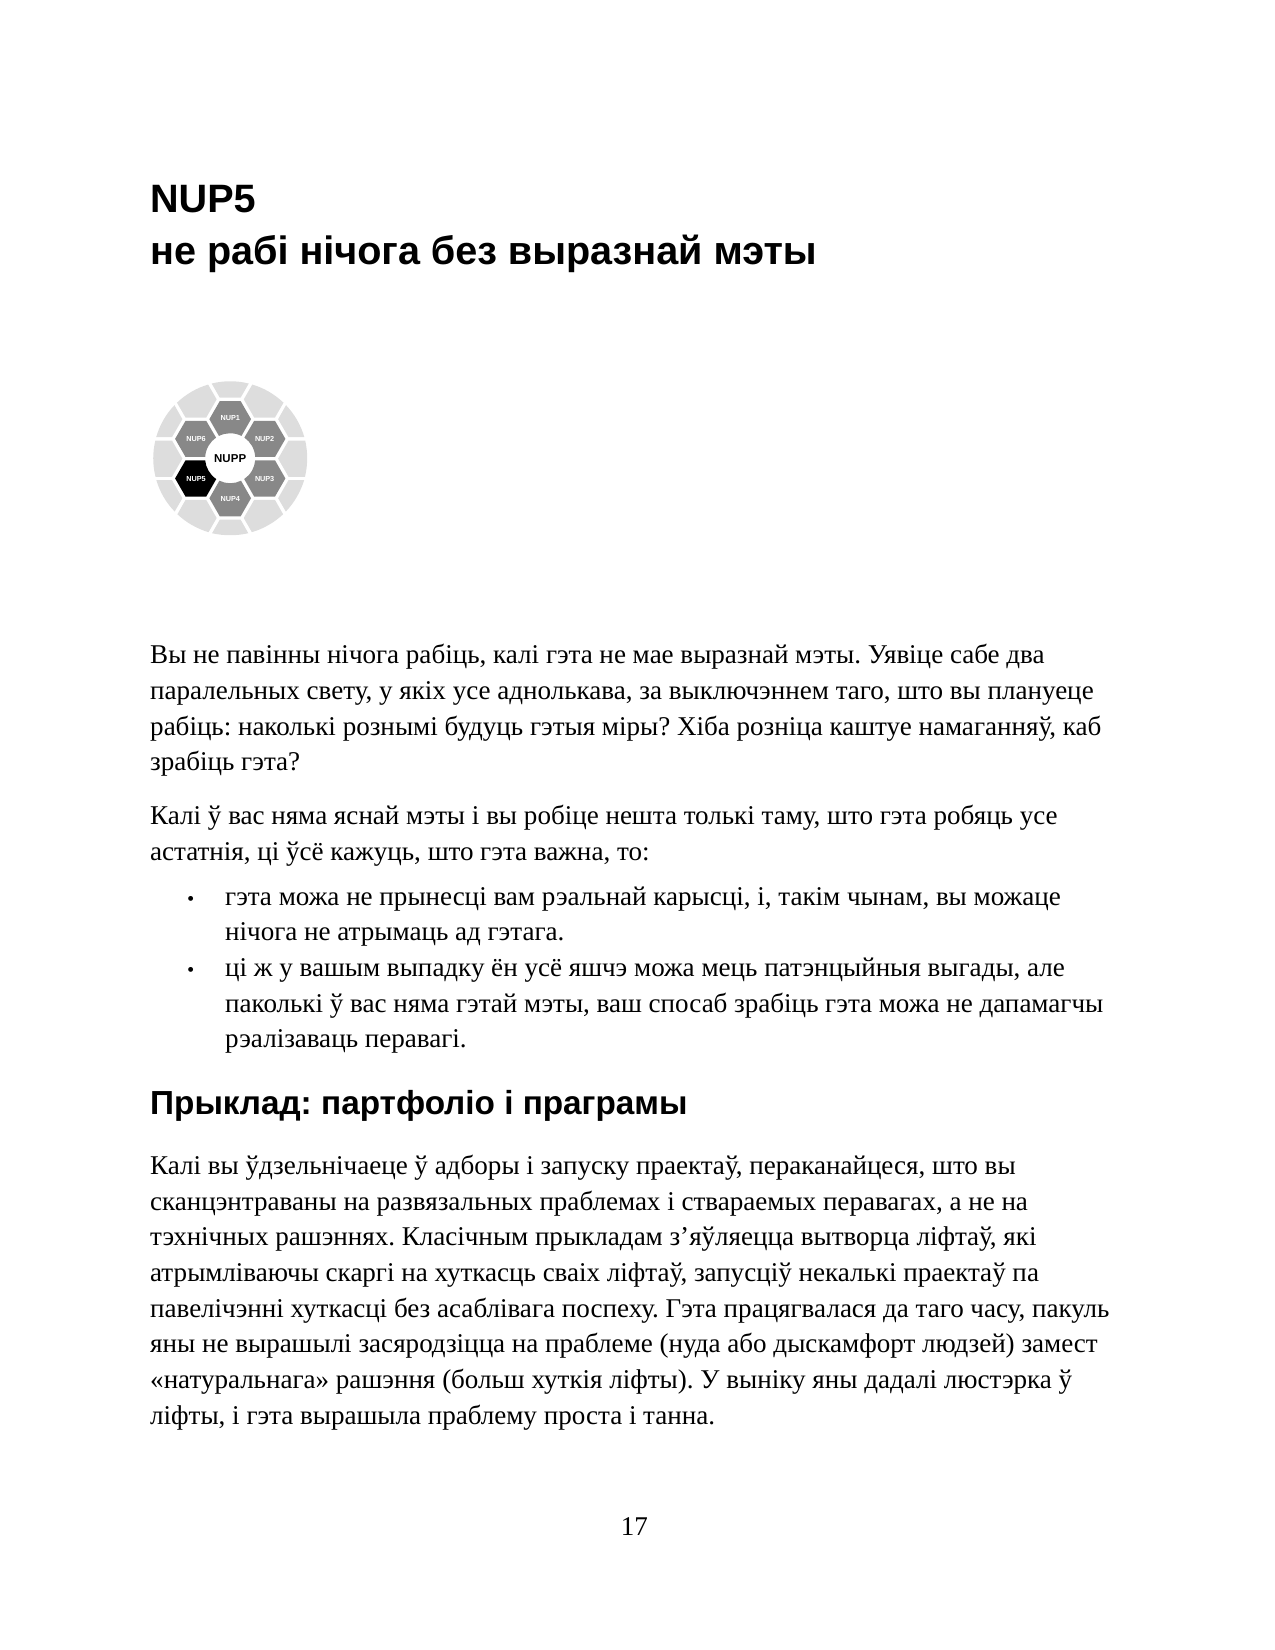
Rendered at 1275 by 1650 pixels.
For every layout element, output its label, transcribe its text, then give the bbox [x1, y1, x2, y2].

subtitle NUP5 не рабі нічога без выразнай мэты [150, 175, 1125, 273]
text Калі вы ўдзельнічаеце ў адборы і запуску праектаў, пераканайцеся, што вы сканцэнтраваны на развязальных праблемах і ствараемых перавагах, а не на тэхнічных рашэннях. Класічным прыкладам з’яўляецца вытворца ліфтаў, які атрымліваючы скаргі на хуткасць сваіх ліфтаў, запусціў некалькі праектаў па павелічэнні хуткасці без асаблівага поспеху. Гэта працягвалася да таго часу, пакуль яны не вырашылі засяродзіцца на праблеме (нуда або дыскамфорт людзей) замест «натуральнага» рашэння (больш хуткія ліфты). У выніку яны дадалі люстэрка ў ліфты, і гэта вырашыла праблему проста і танна. [150, 1149, 1125, 1430]
list гэта можа не прынесці вам рэальнай карысці, і, такім чынам, вы можаце нічога не атрымаць ад гэтага. [187, 879, 1125, 946]
subtitle Прыклад: партфоліо і праграмы [150, 1083, 1125, 1122]
text Вы не павінны нічога рабіць, калі гэта не мае выразнай мэты. Уявіце сабе два паралельных свету, у якіх усе аднолькава, за выключэннем таго, што вы плануеце рабіць: наколькі рознымі будуць гэтыя міры? Хіба розніца каштуе намаганняў, каб зрабіць гэта? [150, 638, 1125, 777]
list ці ж у вашым выпадку ён усё яшчэ можа мець патэнцыйныя выгады, але паколькі ў вас няма гэтай мэты, ваш спосаб зрабіць гэта можа не дапамагчы рэалізаваць перавагі. [187, 951, 1125, 1054]
text Калі ў вас няма яснай мэты і вы робіце нешта толькі таму, што гэта робяць усе астатнія, ці ўсё кажуць, што гэта важна, то: [150, 799, 1125, 866]
